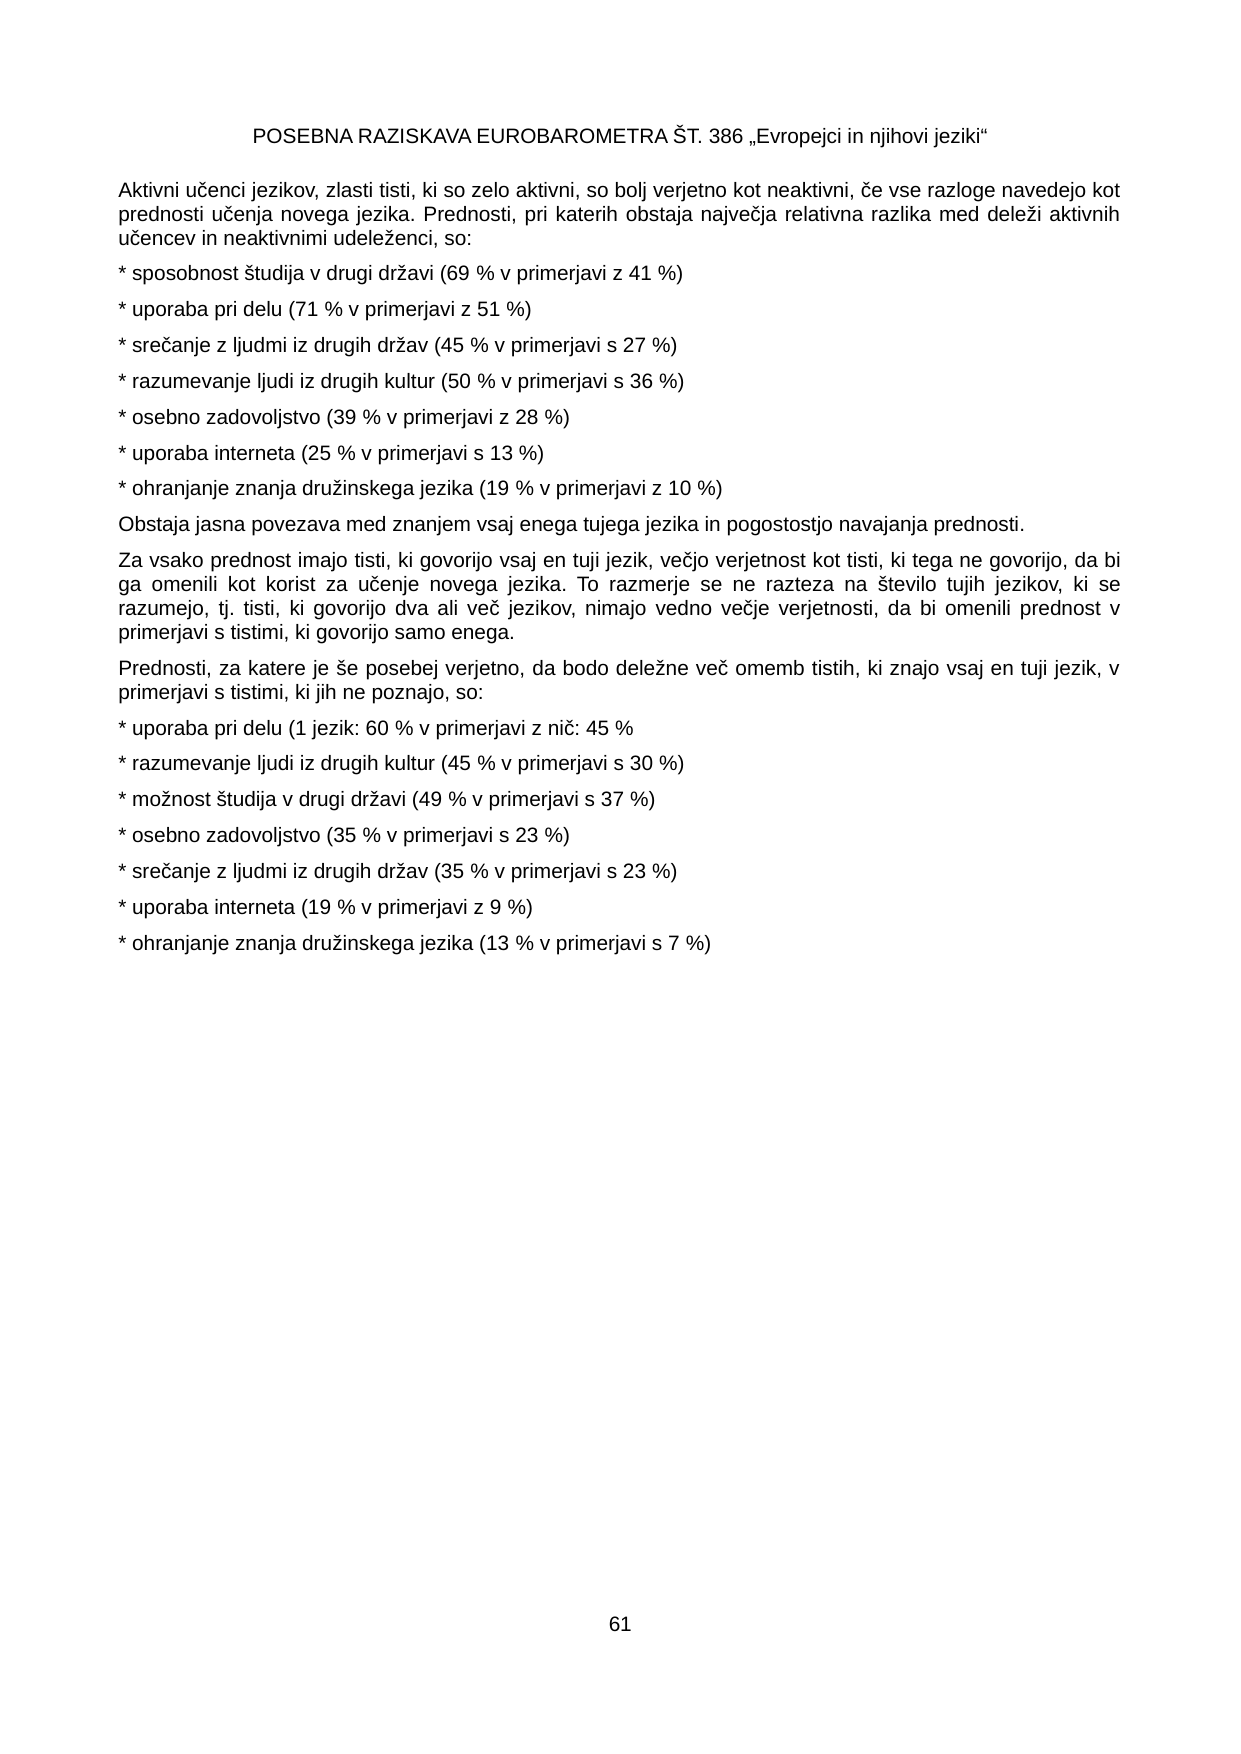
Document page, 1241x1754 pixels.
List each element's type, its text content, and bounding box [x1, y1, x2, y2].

text * uporaba pri delu (1 jezik: 60 % v primerjavi z nič: 45 % [118, 715, 1122, 739]
text * osebno zadovoljstvo (35 % v primerjavi s 23 %) [118, 823, 1122, 847]
text * srečanje z ljudmi iz drugih držav (35 % v primerjavi s 23 %) [118, 859, 1122, 883]
text * uporaba interneta (25 % v primerjavi s 13 %) [118, 440, 1122, 464]
text * uporaba pri delu (71 % v primerjavi z 51 %) [118, 297, 1122, 321]
text * srečanje z ljudmi iz drugih držav (45 % v primerjavi s 27 %) [118, 333, 1122, 357]
text Za vsako prednost imajo tisti, ki govorijo vsaj en tuji jezik, večjo verjetnost kot tisti, ki tega ne govorijo, da bi ga omenili kot korist za učenje novega jezika. To razmerje se ne razteza na število tujih jezikov, ki se razumejo, tj. tisti, ki govorijo dva ali več jezikov, nimajo vedno večje verjetnosti, da bi omenili prednost v primerjavi s tistimi, ki govorijo samo enega. [118, 548, 1122, 644]
text Obstaja jasna povezava med znanjem vsaj enega tujega jezika in pogostostjo navajanja prednosti. [118, 512, 1122, 536]
text * razumevanje ljudi iz drugih kultur (45 % v primerjavi s 30 %) [118, 751, 1122, 775]
text * sposobnost študija v drugi državi (69 % v primerjavi z 41 %) [118, 261, 1122, 285]
text Aktivni učenci jezikov, zlasti tisti, ki so zelo aktivni, so bolj verjetno kot neaktivni, če vse razloge navedejo kot prednosti učenja novega jezika. Prednosti, pri katerih obstaja največja relativna razlika med deleži aktivnih učencev in neaktivnimi udeleženci, so: [118, 177, 1122, 249]
text * možnost študija v drugi državi (49 % v primerjavi s 37 %) [118, 787, 1122, 811]
text * ohranjanje znanja družinskega jezika (13 % v primerjavi s 7 %) [118, 930, 1122, 954]
text Prednosti, za katere je še posebej verjetno, da bodo deležne več omemb tistih, ki znajo vsaj en tuji jezik, v primerjavi s tistimi, ki jih ne poznajo, so: [118, 656, 1122, 703]
text * razumevanje ljudi iz drugih kultur (50 % v primerjavi s 36 %) [118, 369, 1122, 393]
text * uporaba interneta (19 % v primerjavi z 9 %) [118, 894, 1122, 918]
text * ohranjanje znanja družinskega jezika (19 % v primerjavi z 10 %) [118, 476, 1122, 500]
text * osebno zadovoljstvo (39 % v primerjavi z 28 %) [118, 404, 1122, 428]
